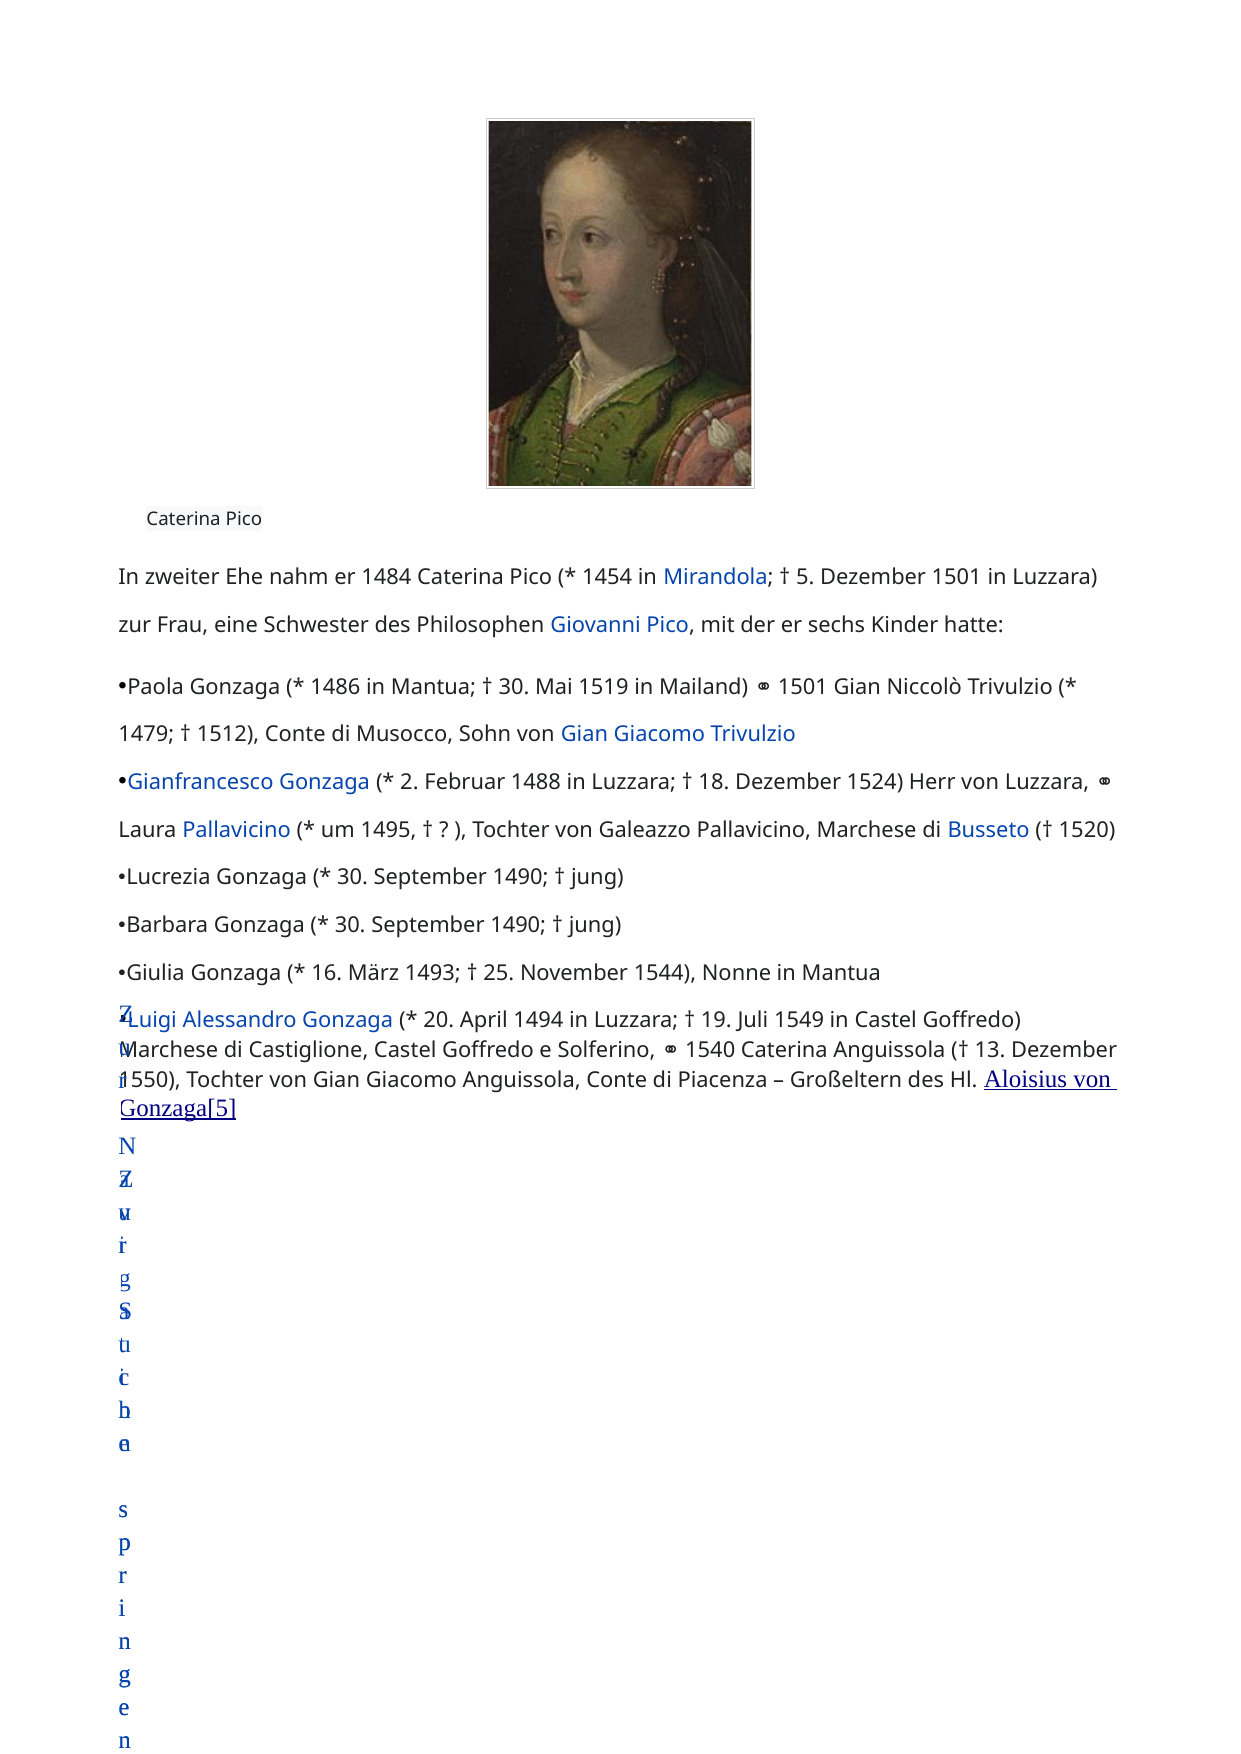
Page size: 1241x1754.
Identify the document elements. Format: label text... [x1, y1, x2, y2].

list Giulia Gonzaga (* 16. März 1493; † 25. November 1544), Nonne in Mantua [118, 956, 1122, 986]
list Luigi Alessandro Gonzaga (* 20. April 1494 in Luzzara; † 19. Juli 1549 in Castel Goffredo) Marchese di Castiglione, Castel Goffredo e Solferino, ⚭ 1540 Caterina Anguissola († 13. Dezember 1550), Tochter von Gian Giacomo Anguissola, Conte di Piacenza – Großeltern des Hl. Aloisius von Gonzaga[5] [121, 1004, 1122, 1122]
list Paola Gonzaga (* 1486 in Mantua; † 30. Mai 1519 in Mailand) ⚭ 1501 Gian Niccolò Trivulzio (* 1479; † 1512), Conte di Musocco, Sohn von Gian Giacomo Trivulzio [118, 671, 1122, 748]
picture [488, 121, 752, 486]
text In zweiter Ehe nahm er 1484 Caterina Pico (* 1454 in Mirandola; † 5. Dezember 1501 in Luzzara) zur Frau, eine Schwester des Philosophen Giovanni Pico, mit der er sechs Kinder hatte: [118, 561, 1122, 638]
list Barbara Gonzaga (* 30. September 1490; † jung) [118, 909, 1122, 939]
list Lucrezia Gonzaga (* 30. September 1490; † jung) [118, 861, 1122, 891]
text Caterina Pico [123, 506, 1122, 531]
list Gianfrancesco Gonzaga (* 2. Februar 1488 in Luzzara; † 18. Dezember 1524) Herr von Luzzara, ⚭ Laura Pallavicino (* um 1495, † ? ), Tochter von Galeazzo Pallavicino, Marchese di Busseto († 1520) [118, 766, 1122, 843]
